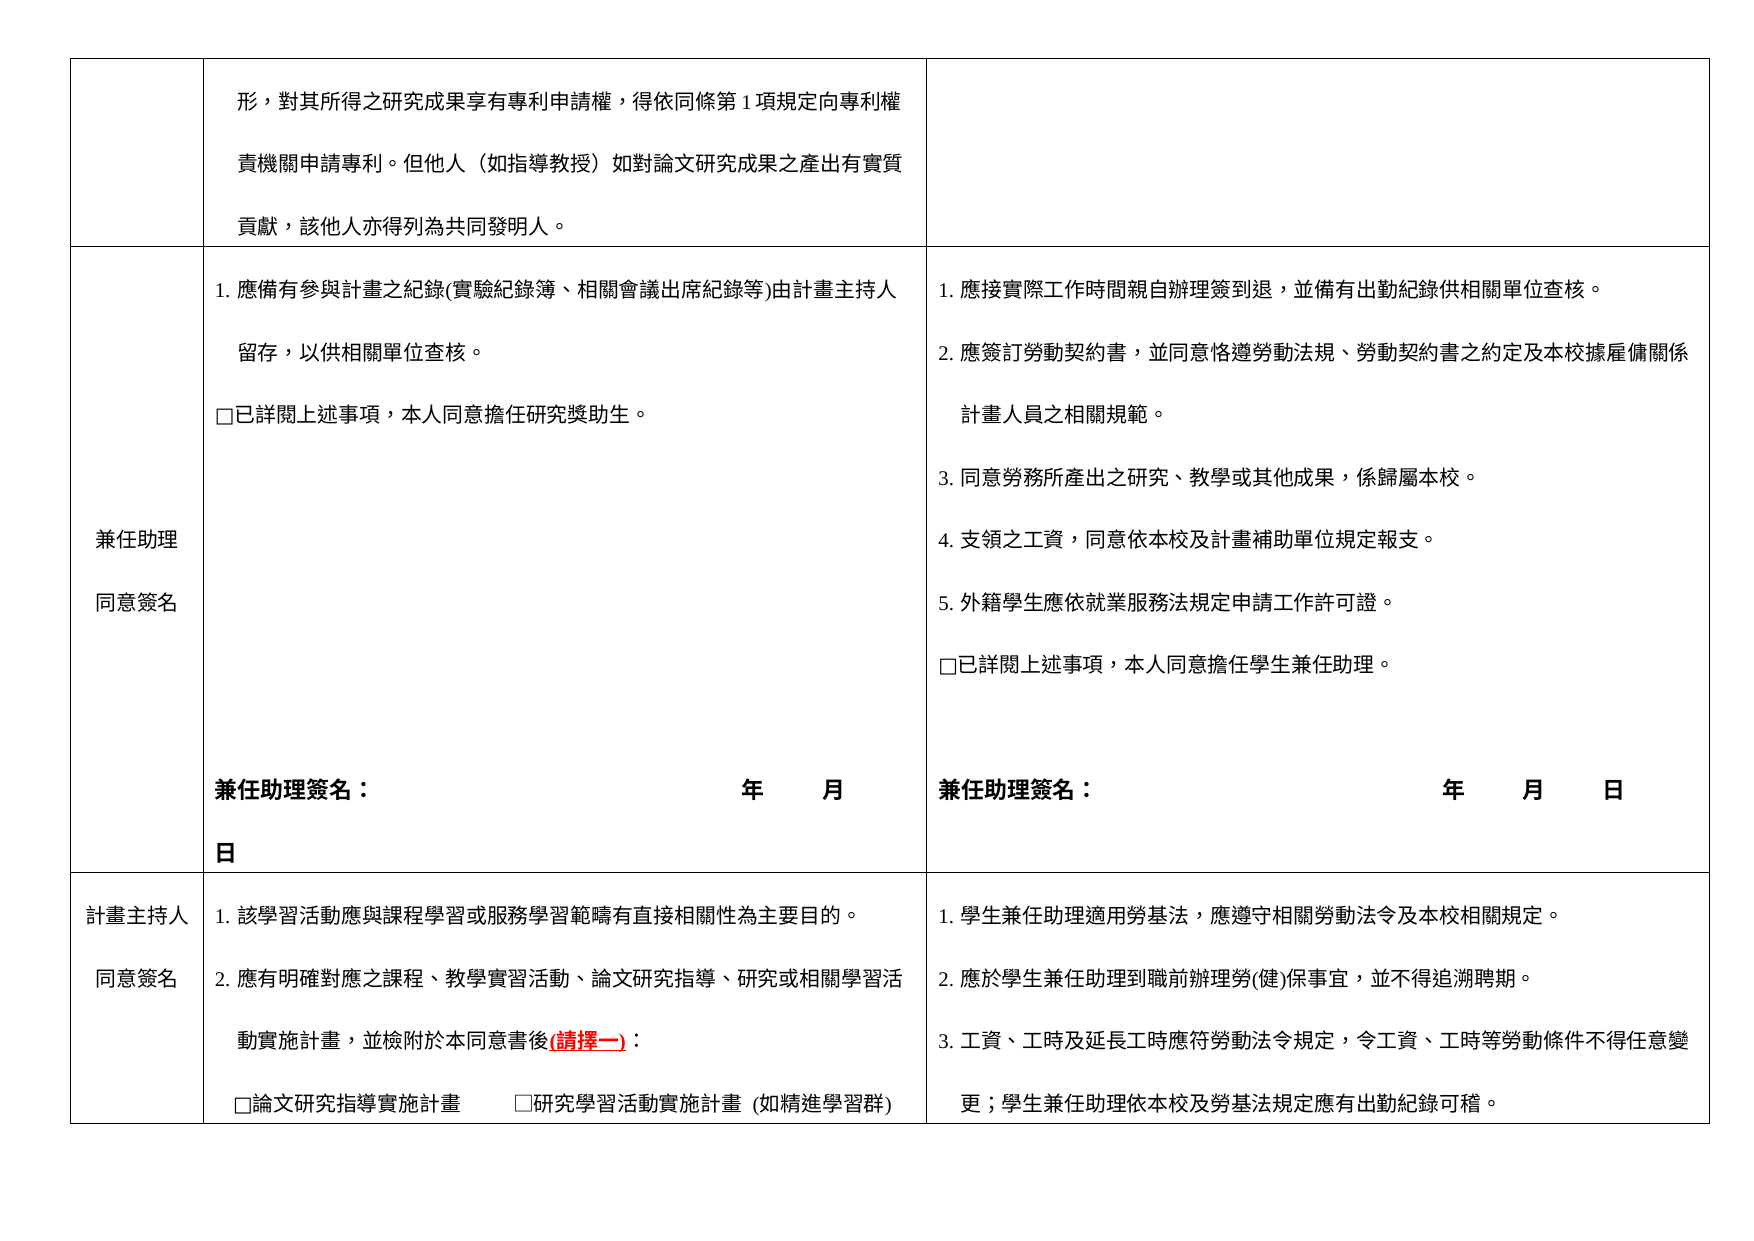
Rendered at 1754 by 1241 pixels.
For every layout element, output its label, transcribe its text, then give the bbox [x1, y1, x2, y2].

table_cell 兼任助理 同意簽名 [71, 247, 203, 872]
table_cell 該學習活動應與課程學習或服務學習範疇有直接相關性為主要目的。 應有明確對應之課程、教學實習活動、論文研究指導、研究或相關學習活動實施計畫，並檢附於本同意書後(請擇一)： □論文研究指導實施計畫 □研究學習活動實施計畫 (如精進學習群) □課程學習計畫 □其他 教師應有指導學生學習專業知識之行為。 從事相關研究期間，需加保商業保險，以增加保障範圍，故喪失學生資格或提前於計畫中終止進用，請主動告知受理單位。 □已詳閱上述事項。 計畫主持人簽名： 年 月 日 [204, 873, 926, 1123]
table_cell 學生兼任助理適用勞基法，應遵守相關勞動法令及本校相關規定。 應於學生兼任助理到職前辦理勞(健)保事宜，並不得追溯聘期。 工資、工時及延長工時應符勞動法令規定，令工資、工時等勞動條件不得任意變更；學生兼任助理依本校及勞基法規定應有出勤紀錄可稽。 [927, 873, 1709, 1123]
table_cell 計畫主持人同意簽名 [71, 873, 203, 1123]
table_cell [927, 59, 1709, 246]
table_cell 應備有參與計畫之紀錄(實驗紀錄簿、相關會議出席紀錄等)由計畫主持人留存，以供相關單位查核。 □已詳閱上述事項，本人同意擔任研究獎助生。 兼任助理簽名： 年 月 日 [204, 247, 926, 872]
table_cell 形，對其所得之研究成果享有專利申請權，得依同條第1項規定向專利權責機關申請專利。但他人（如指導教授）如對論文研究成果之產出有實質貢獻，該他人亦得列為共同發明人。 [204, 59, 926, 246]
table_cell 應接實際工作時間親自辦理簽到退，並備有出勤紀錄供相關單位查核。 應簽訂勞動契約書，並同意恪遵勞動法規、勞動契約書之約定及本校據雇傭關係計畫人員之相關規範。 同意勞務所產出之研究、教學或其他成果，係歸屬本校。 支領之工資，同意依本校及計畫補助單位規定報支。 外籍學生應依就業服務法規定申請工作許可證。 □已詳閱上述事項，本人同意擔任學生兼任助理。 兼任助理簽名： 年 月 日 [927, 247, 1709, 872]
table_cell [71, 59, 203, 246]
